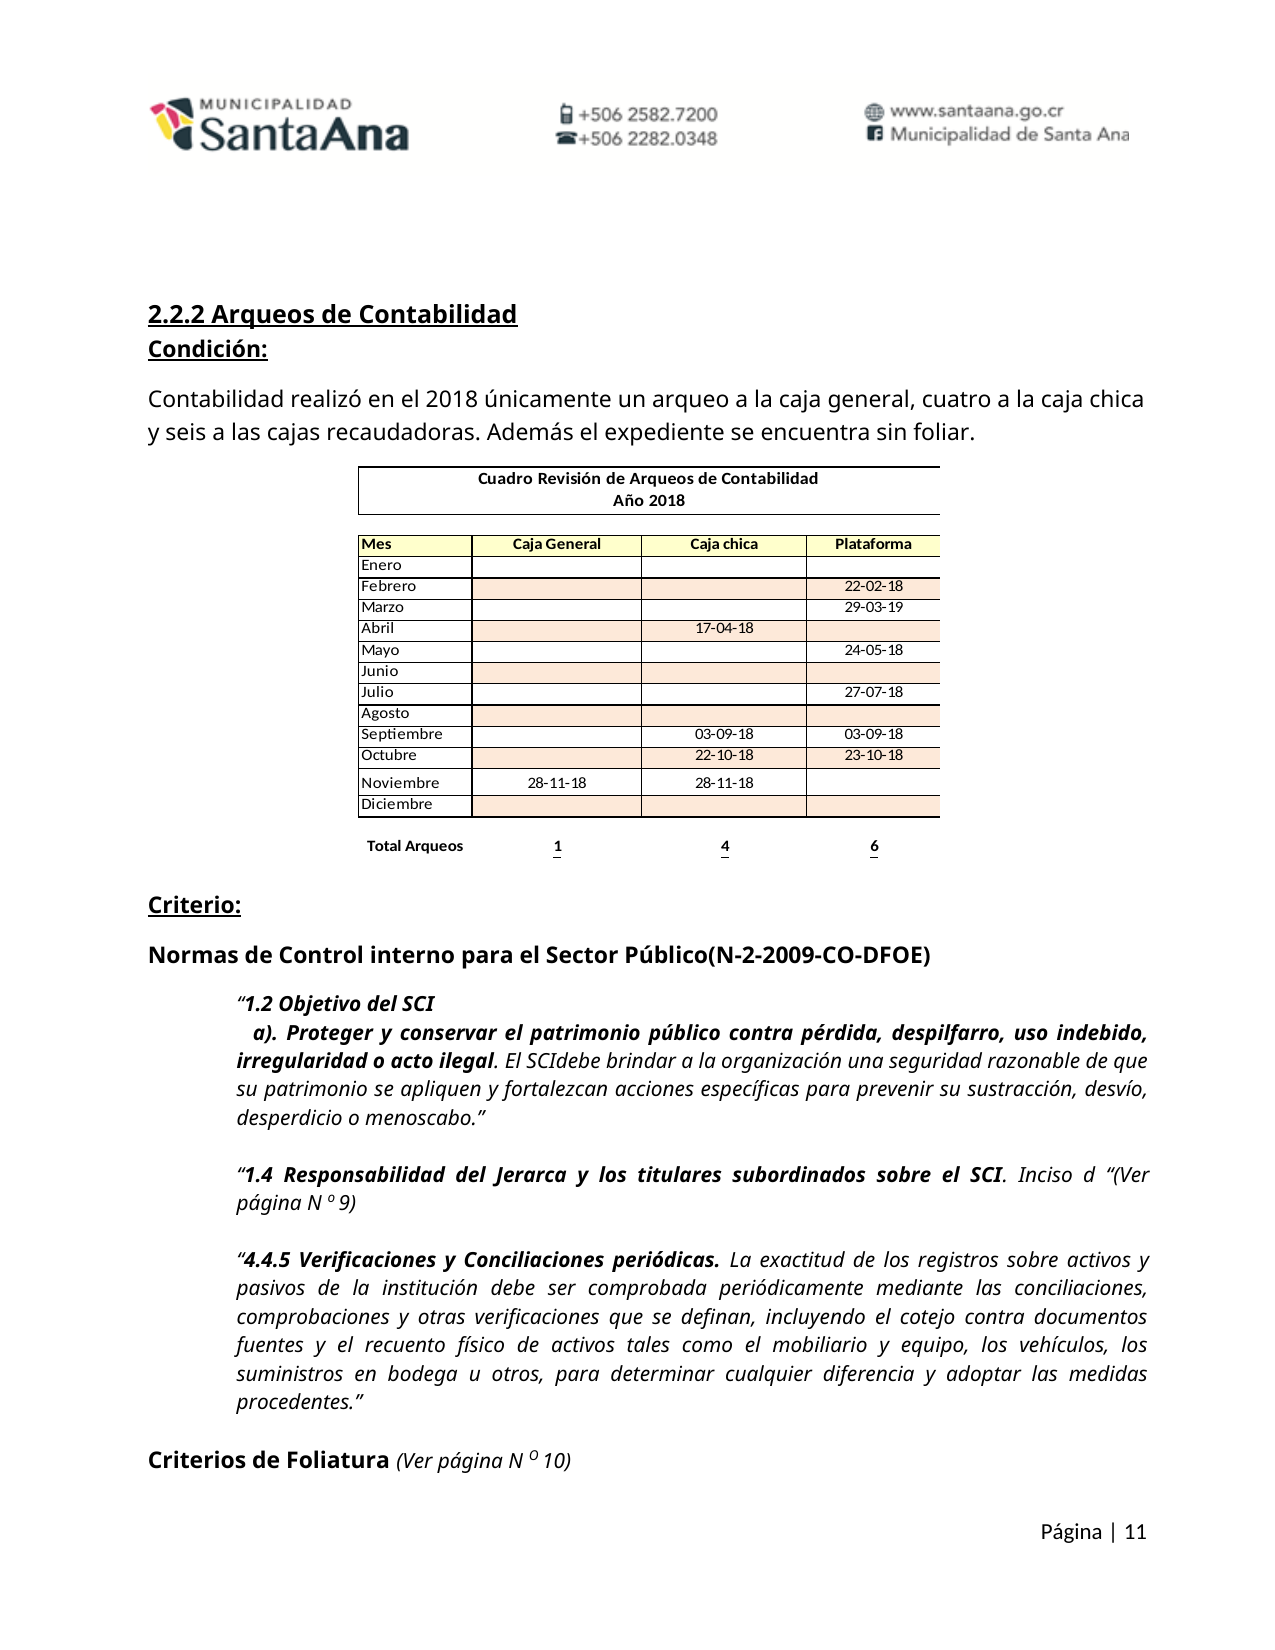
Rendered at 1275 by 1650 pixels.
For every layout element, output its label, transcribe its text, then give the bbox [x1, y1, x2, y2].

text Criterios de Foliatura (Ver página N O 10) [148, 1444, 1152, 1475]
subtitle 2.2.2 Arqueos de Contabilidad [148, 296, 1152, 330]
text Criterio: [148, 889, 1152, 920]
text a). Proteger y conservar el patrimonio público contra pérdida, despilfarro, uso indebido, irregularidad o acto ilegal. El SCIdebe brindar a la organización una seguridad razonable de que su patrimonio se apliquen y fortalezcan acciones específicas para prevenir su sustracción, desvío, desperdicio o menoscabo.” [236, 1018, 1152, 1131]
text “4.4.5 Verificaciones y Conciliaciones periódicas. La exactitud de los registros sobre activos y pasivos de la institución debe ser comprobada periódicamente mediante las conciliaciones, comprobaciones y otras verificaciones que se definan, incluyendo el cotejo contra documentos fuentes y el recuento físico de activos tales como el mobiliario y equipo, los vehículos, los suministros en bodega u otros, para determinar cualquier diferencia y adoptar las medidas procedentes.” [236, 1245, 1152, 1416]
text Condición: [148, 333, 1152, 364]
text “1.2 Objetivo del SCI [236, 989, 1152, 1018]
text Normas de Control interno para el Sector Público(N-2-2009-CO-DFOE) [148, 939, 1152, 970]
text “1.4 Responsabilidad del Jerarca y los titulares subordinados sobre el SCI. Inciso d “(Ver página N o 9) [236, 1160, 1152, 1217]
text Contabilidad realizó en el 2018 únicamente un arqueo a la caja general, cuatro a la caja chica y seis a las cajas recaudadoras. Además el expediente se encuentra sin foliar. [148, 383, 1152, 447]
